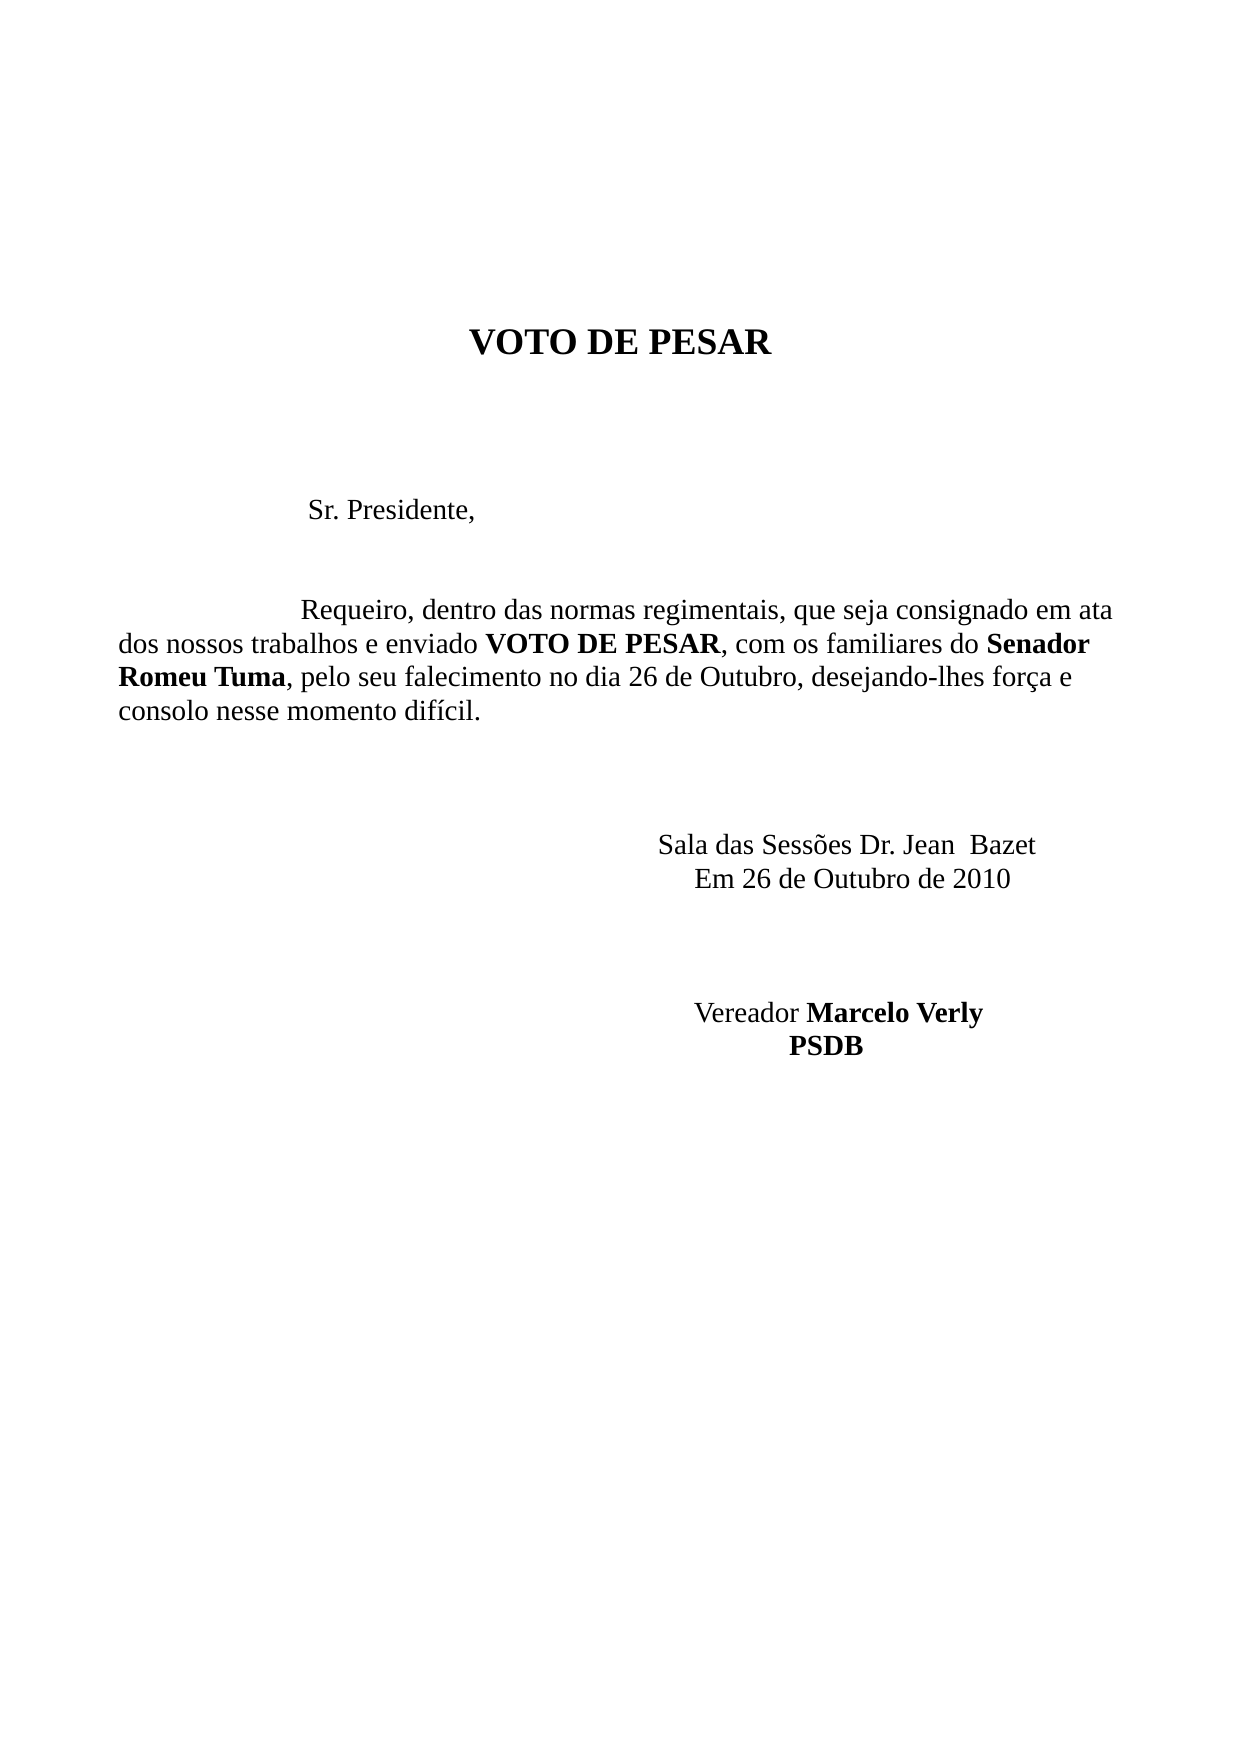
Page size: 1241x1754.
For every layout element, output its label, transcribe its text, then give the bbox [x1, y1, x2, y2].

text VOTO DE PESAR [118, 319, 1122, 362]
text Em 26 de Outubro de 2010 [118, 861, 1122, 894]
text Requeiro, dentro das normas regimentais, que seja consignado em ata dos nossos trabalhos e enviado VOTO DE PESAR, com os familiares do Senador Romeu Tuma, pelo seu falecimento no dia 26 de Outubro, desejando-lhes força e consolo nesse momento difícil. [118, 592, 1122, 727]
text Vereador Marcelo Verly [118, 995, 1122, 1028]
text PSDB [118, 1028, 1122, 1062]
text Sala das Sessões Dr. Jean Bazet [118, 827, 1122, 861]
text Sr. Presidente, [118, 492, 1122, 525]
